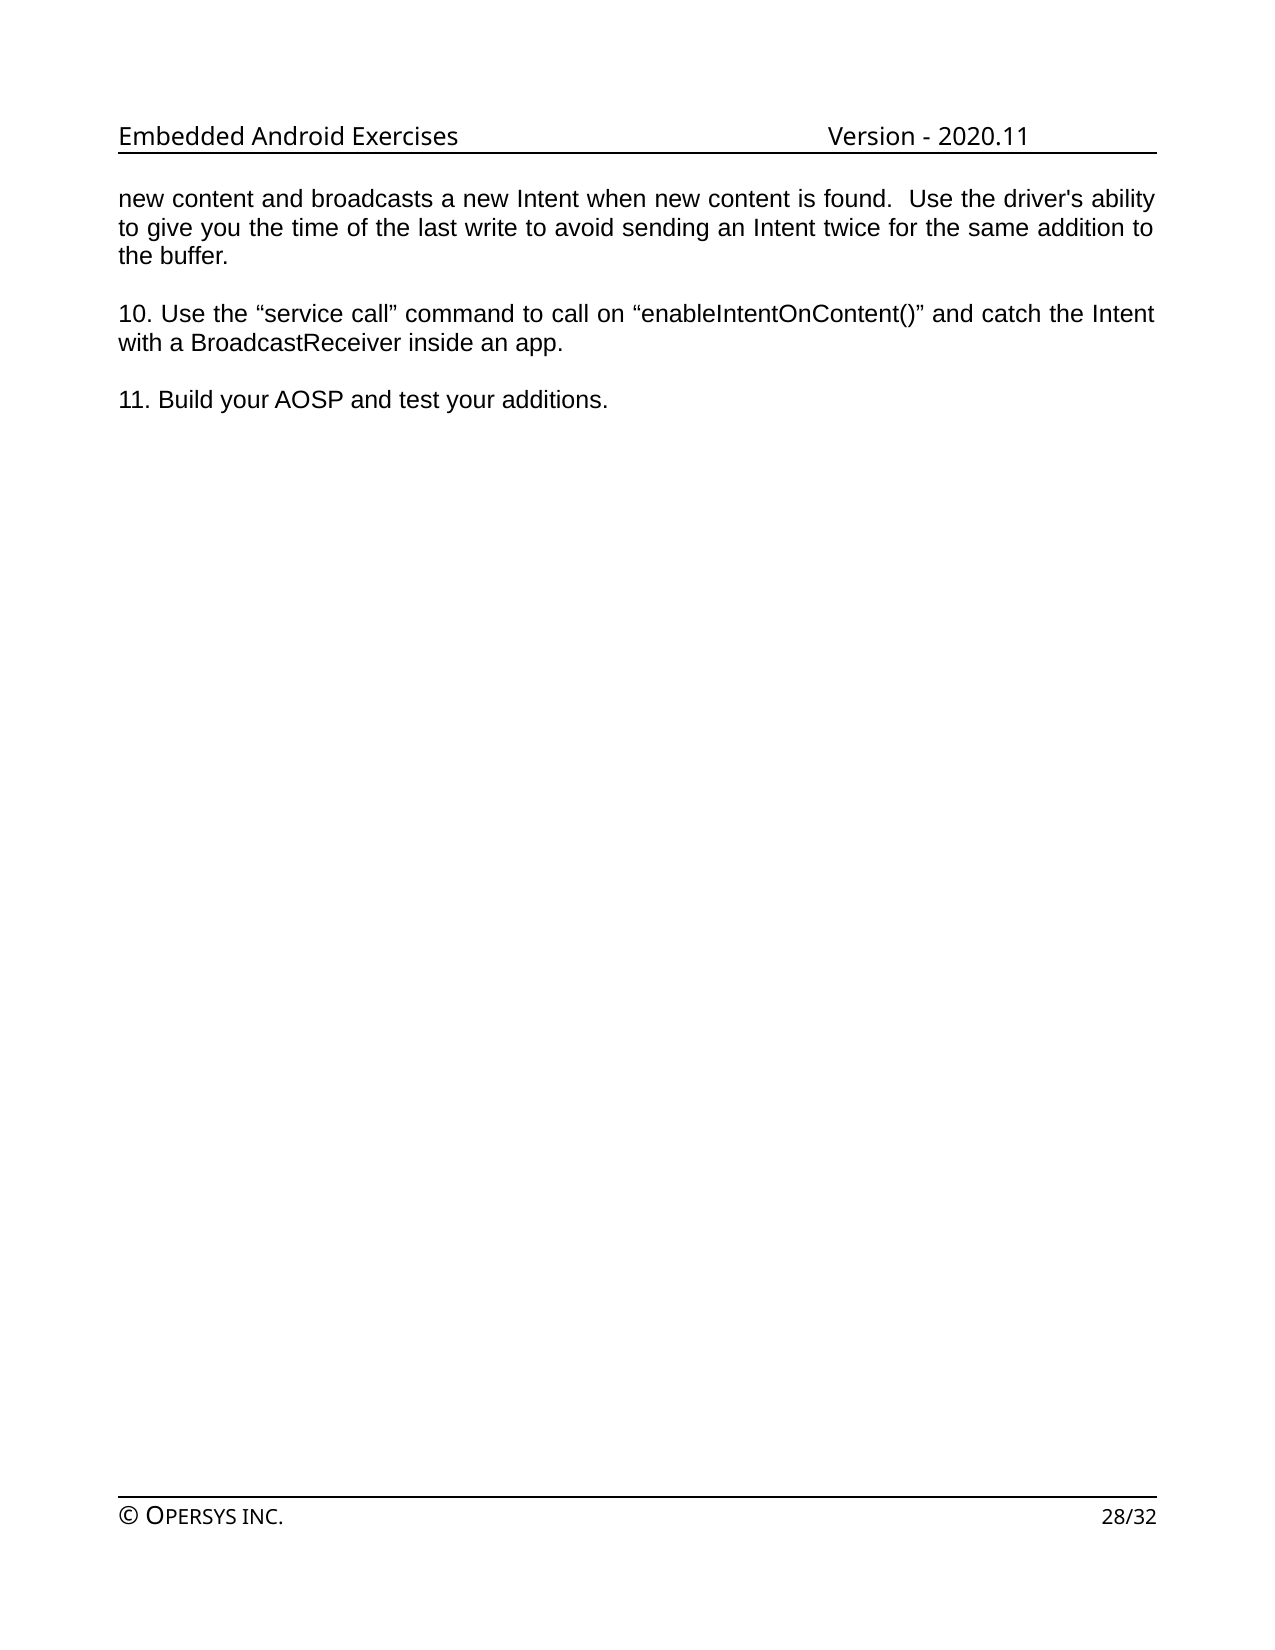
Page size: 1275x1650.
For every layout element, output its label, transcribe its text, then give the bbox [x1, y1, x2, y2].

text 11. Build your AOSP and test your additions. [118, 385, 1157, 414]
text new content and broadcasts a new Intent when new content is found. Use the driver's ability to give you the time of the last write to avoid sending an Intent twice for the same addition to the buffer. [118, 184, 1157, 270]
text 10. Use the “service call” command to call on “enableIntentOnContent()” and catch the Intent with a BroadcastReceiver inside an app. [118, 299, 1157, 356]
